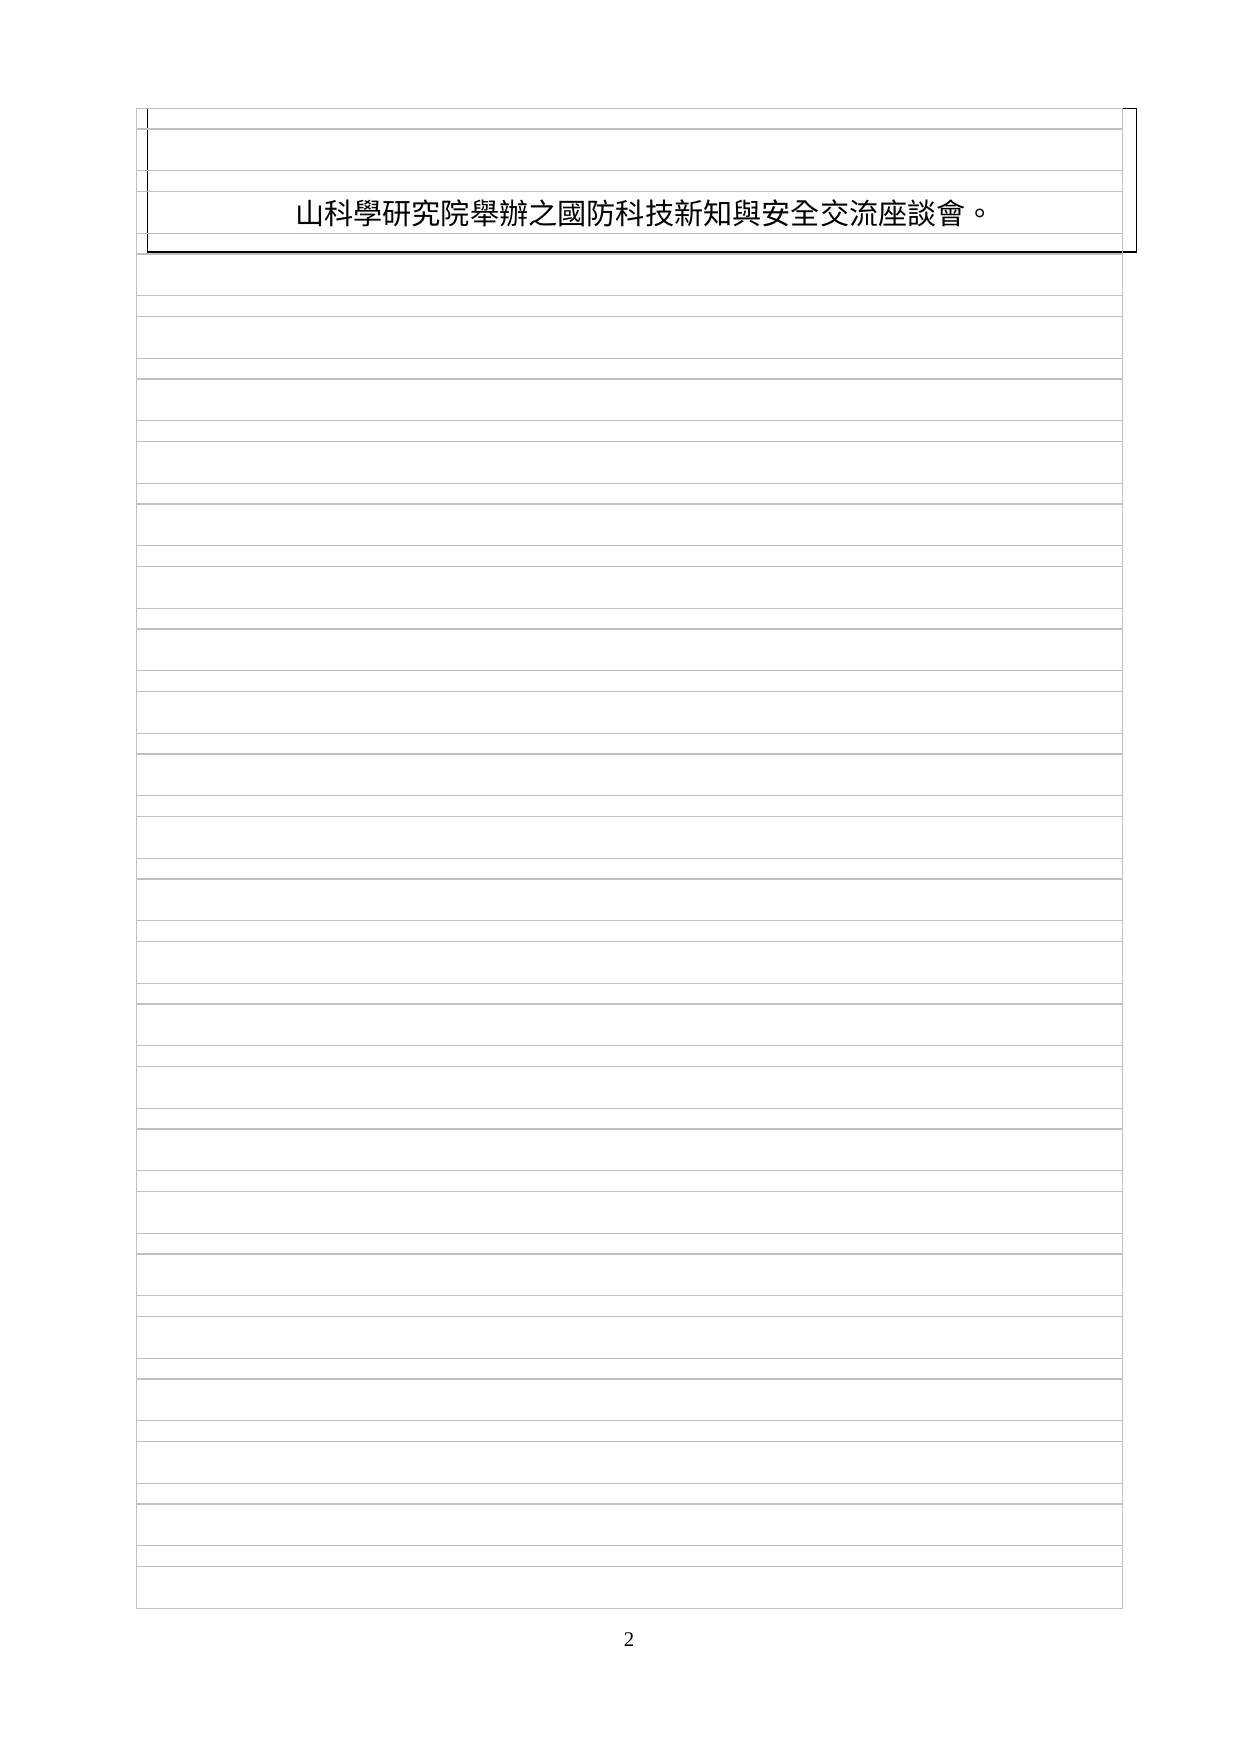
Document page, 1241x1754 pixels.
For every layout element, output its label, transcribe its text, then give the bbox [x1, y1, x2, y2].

table_cell 6/17 本署假法務部二樓閱覽室舉辦與司法記者茶敘。 6/18 強制性交是否違反被害人意願之判斷，應以被害人對性邀約是否清楚拒絕為準(被害人清楚表意說)，或以雙方熟識程度、年齡差距、教育水平、健康狀態、雙方平日互動情形（包含性關係模式）等因素綜合考量(綜合判斷說)，本署提案最高法院大法庭。 6/20 將本人之銀行帳戶提供給詐欺集團者，於車手從該帳戶以提領現金方式提出被害人匯入之款項之後，得否論以洗錢防制法第十四第一項之洗錢罪，本署提案最高法院大法庭。 6/22 本署召開「肅貪督導小組第154次會議」。 6/29-30 檢察總長參加臺灣高等檢察署暨所屬各級檢察署109年度第1次檢察長業務座談會。 6/30 檢察總長參加臺灣高等檢察署與國家中山科學研究院在國家中山科學研究院舉辦之國防科技新知與安全交流座談會。 [148, 234, 1122, 251]
table_cell 6/17 本署假法務部二樓閱覽室舉辦與司法記者茶敘。 6/18 強制性交是否違反被害人意願之判斷，應以被害人對性邀約是否清楚拒絕為準(被害人清楚表意說)，或以雙方熟識程度、年齡差距、教育水平、健康狀態、雙方平日互動情形（包含性關係模式）等因素綜合考量(綜合判斷說)，本署提案最高法院大法庭。 6/20 將本人之銀行帳戶提供給詐欺集團者，於車手從該帳戶以提領現金方式提出被害人匯入之款項之後，得否論以洗錢防制法第十四第一項之洗錢罪，本署提案最高法院大法庭。 6/22 本署召開「肅貪督導小組第154次會議」。 6/29-30 檢察總長參加臺灣高等檢察署暨所屬各級檢察署109年度第1次檢察長業務座談會。 6/30 檢察總長參加臺灣高等檢察署與國家中山科學研究院在國家中山科學研究院舉辦之國防科技新知與安全交流座談會。 [148, 109, 1122, 128]
table_cell 6/17 本署假法務部二樓閱覽室舉辦與司法記者茶敘。 6/18 強制性交是否違反被害人意願之判斷，應以被害人對性邀約是否清楚拒絕為準(被害人清楚表意說)，或以雙方熟識程度、年齡差距、教育水平、健康狀態、雙方平日互動情形（包含性關係模式）等因素綜合考量(綜合判斷說)，本署提案最高法院大法庭。 6/20 將本人之銀行帳戶提供給詐欺集團者，於車手從該帳戶以提領現金方式提出被害人匯入之款項之後，得否論以洗錢防制法第十四第一項之洗錢罪，本署提案最高法院大法庭。 6/22 本署召開「肅貪督導小組第154次會議」。 6/29-30 檢察總長參加臺灣高等檢察署暨所屬各級檢察署109年度第1次檢察長業務座談會。 6/30 檢察總長參加臺灣高等檢察署與國家中山科學研究院在國家中山科學研究院舉辦之國防科技新知與安全交流座談會。 [148, 130, 1122, 170]
table_cell 6/17 本署假法務部二樓閱覽室舉辦與司法記者茶敘。 6/18 強制性交是否違反被害人意願之判斷，應以被害人對性邀約是否清楚拒絕為準(被害人清楚表意說)，或以雙方熟識程度、年齡差距、教育水平、健康狀態、雙方平日互動情形（包含性關係模式）等因素綜合考量(綜合判斷說)，本署提案最高法院大法庭。 6/20 將本人之銀行帳戶提供給詐欺集團者，於車手從該帳戶以提領現金方式提出被害人匯入之款項之後，得否論以洗錢防制法第十四第一項之洗錢罪，本署提案最高法院大法庭。 6/22 本署召開「肅貪督導小組第154次會議」。 6/29-30 檢察總長參加臺灣高等檢察署暨所屬各級檢察署109年度第1次檢察長業務座談會。 6/30 檢察總長參加臺灣高等檢察署與國家中山科學研究院在國家中山科學研究院舉辦之國防科技新知與安全交流座談會。 [148, 192, 1122, 233]
table_cell 6/17 本署假法務部二樓閱覽室舉辦與司法記者茶敘。 6/18 強制性交是否違反被害人意願之判斷，應以被害人對性邀約是否清楚拒絕為準(被害人清楚表意說)，或以雙方熟識程度、年齡差距、教育水平、健康狀態、雙方平日互動情形（包含性關係模式）等因素綜合考量(綜合判斷說)，本署提案最高法院大法庭。 6/20 將本人之銀行帳戶提供給詐欺集團者，於車手從該帳戶以提領現金方式提出被害人匯入之款項之後，得否論以洗錢防制法第十四第一項之洗錢罪，本署提案最高法院大法庭。 6/22 本署召開「肅貪督導小組第154次會議」。 6/29-30 檢察總長參加臺灣高等檢察署暨所屬各級檢察署109年度第1次檢察長業務座談會。 6/30 檢察總長參加臺灣高等檢察署與國家中山科學研究院在國家中山科學研究院舉辦之國防科技新知與安全交流座談會。 [148, 171, 1122, 191]
